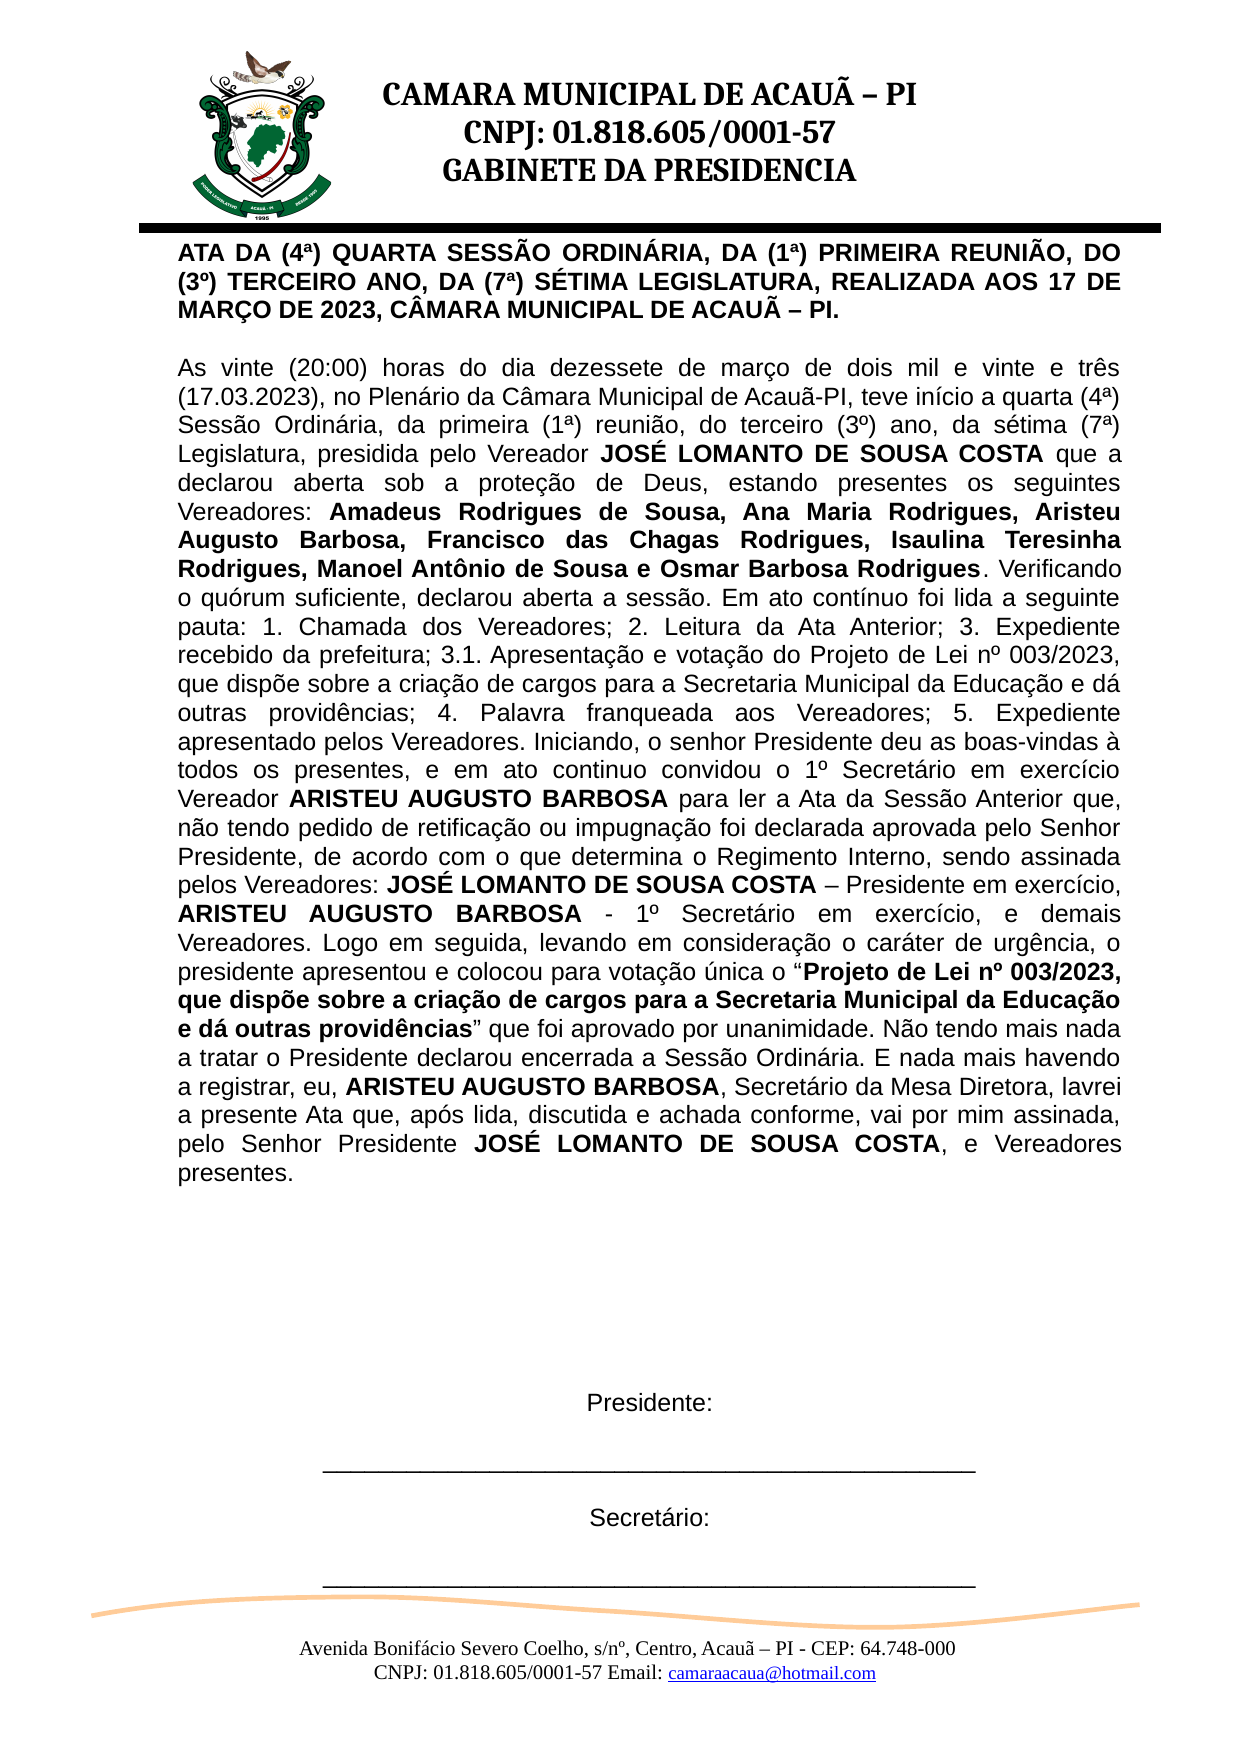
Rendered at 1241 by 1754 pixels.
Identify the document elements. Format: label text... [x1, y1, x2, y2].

text ATA DA (4ª) QUARTA SESSÃO ORDINÁRIA, DA (1ª) PRIMEIRA REUNIÃO, DO (3º) TERCEIRO ANO, DA (7ª) SÉTIMA LEGISLATURA, REALIZADA AOS 17 DE MARÇO DE 2023, CÂMARA MUNICIPAL DE ACAUÃ – PI. [177, 238, 1122, 324]
text Presidente: [177, 1388, 1122, 1417]
text _______________________________________________ [177, 1561, 1122, 1589]
text As vinte (20:00) horas do dia dezessete de março de dois mil e vinte e três (17.03.2023), no Plenário da Câmara Municipal de Acauã-PI, teve início a quarta (4ª) Sessão Ordinária, da primeira (1ª) reunião, do terceiro (3º) ano, da sétima (7ª) Legislatura, presidida pelo Vereador JOSÉ LOMANTO DE SOUSA COSTA que a declarou aberta sob a proteção de Deus, estando presentes os seguintes Vereadores: Amadeus Rodrigues de Sousa, Ana Maria Rodrigues, Aristeu Augusto Barbosa, Francisco das Chagas Rodrigues, Isaulina Teresinha Rodrigues, Manoel Antônio de Sousa e Osmar Barbosa Rodrigues. Verificando o quórum suficiente, declarou aberta a sessão. Em ato contínuo foi lida a seguinte pauta: 1. Chamada dos Vereadores; 2. Leitura da Ata Anterior; 3. Expediente recebido da prefeitura; 3.1. Apresentação e votação do Projeto de Lei nº 003/2023, que dispõe sobre a criação de cargos para a Secretaria Municipal da Educação e dá outras providências; 4. Palavra franqueada aos Vereadores; 5. Expediente apresentado pelos Vereadores. Iniciando, o senhor Presidente deu as boas-vindas à todos os presentes, e em ato continuo convidou o 1º Secretário em exercício Vereador ARISTEU AUGUSTO BARBOSA para ler a Ata da Sessão Anterior que, não tendo pedido de retificação ou impugnação foi declarada aprovada pelo Senhor Presidente, de acordo com o que determina o Regimento Interno, sendo assinada pelos Vereadores: JOSÉ LOMANTO DE SOUSA COSTA – Presidente em exercício, ARISTEU AUGUSTO BARBOSA - 1º Secretário em exercício, e demais Vereadores. Logo em seguida, levando em consideração o caráter de urgência, o presidente apresentou e colocou para votação única o “Projeto de Lei nº 003/2023, que dispõe sobre a criação de cargos para a Secretaria Municipal da Educação e dá outras providências” que foi aprovado por unanimidade. Não tendo mais nada a tratar o Presidente declarou encerrada a Sessão Ordinária. E nada mais havendo a registrar, eu, ARISTEU AUGUSTO BARBOSA, Secretário da Mesa Diretora, lavrei a presente Ata que, após lida, discutida e achada conforme, vai por mim assinada, pelo Senhor Presidente JOSÉ LOMANTO DE SOUSA COSTA, e Vereadores presentes. [177, 353, 1122, 1187]
text _______________________________________________ [177, 1446, 1122, 1474]
text Secretário: [177, 1503, 1122, 1532]
